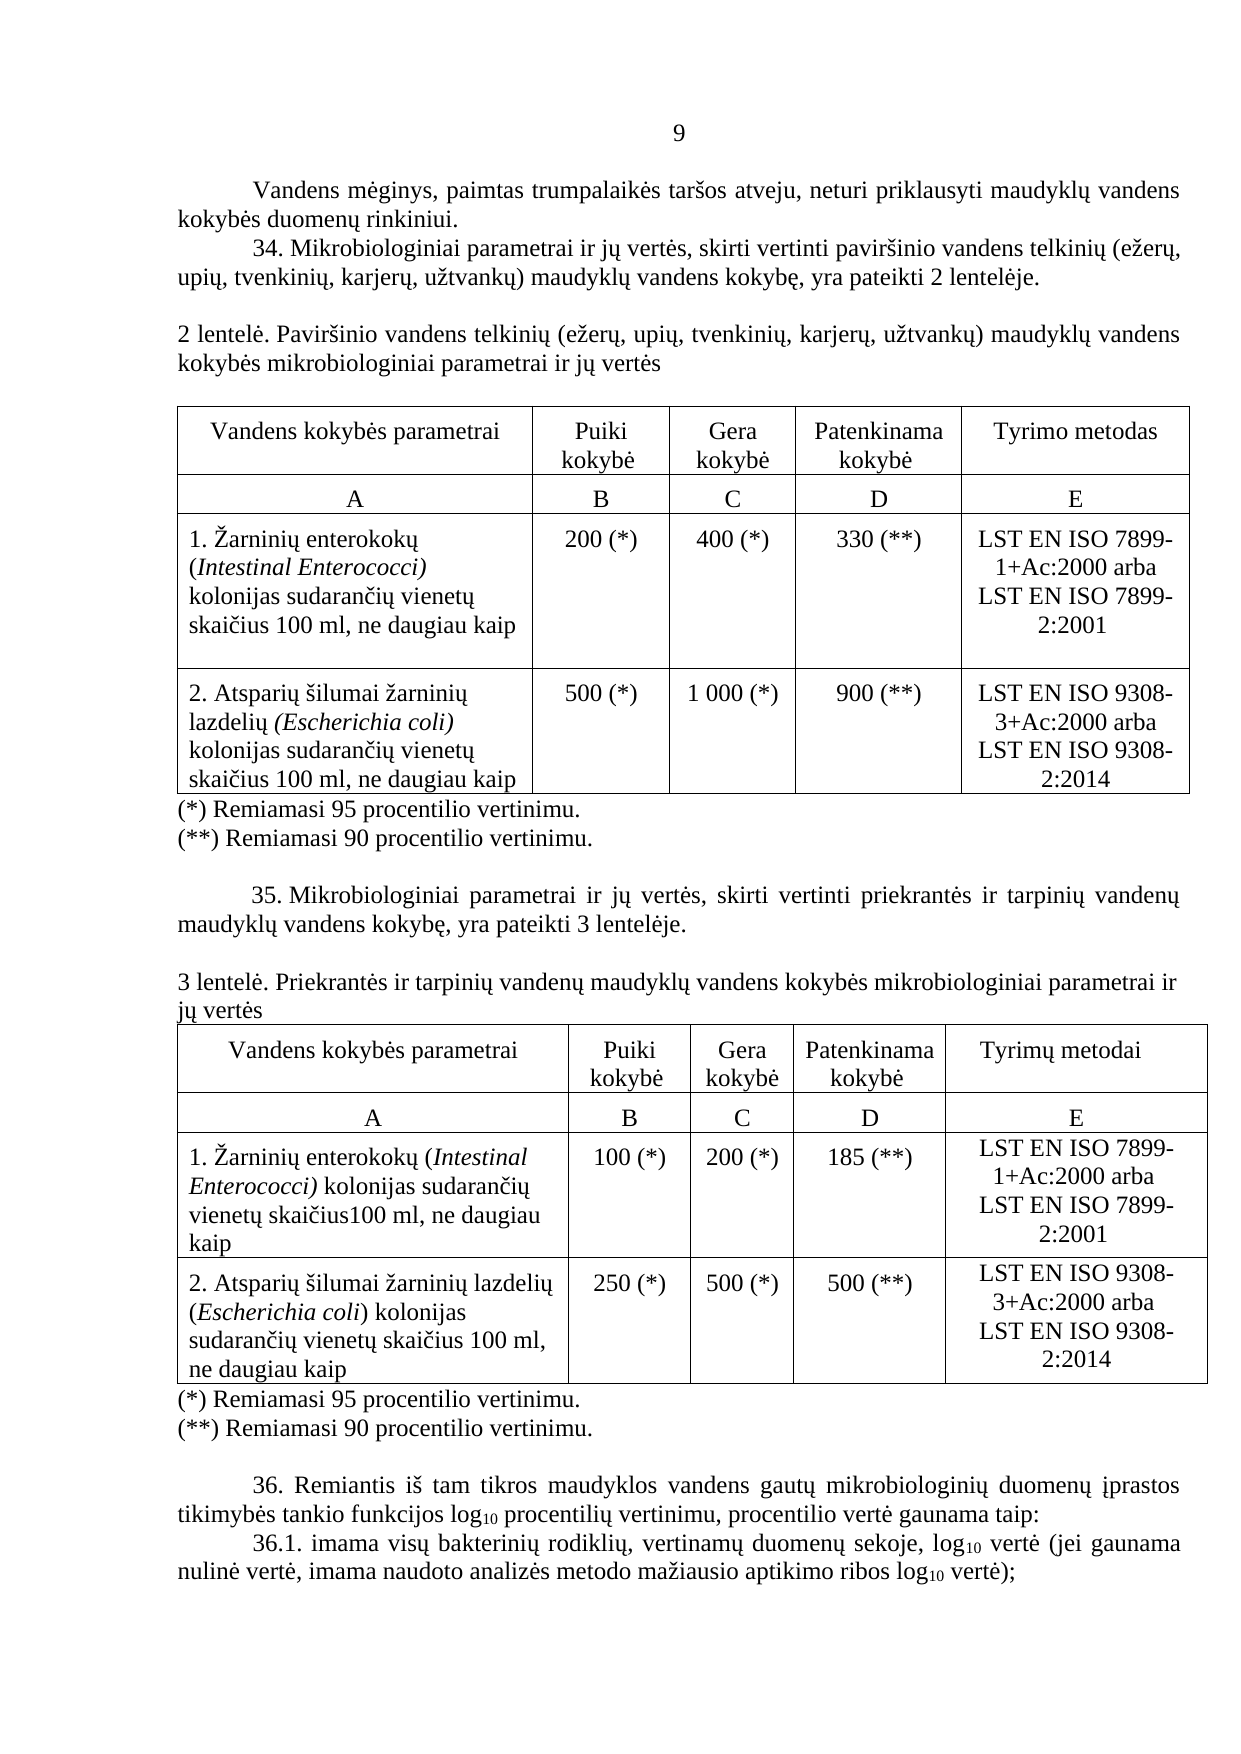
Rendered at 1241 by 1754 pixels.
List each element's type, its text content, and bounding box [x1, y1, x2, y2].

table_header Puiki kokybė [569, 1025, 690, 1092]
table_cell 185 (**) [794, 1133, 945, 1257]
text (**) Remiamasi 90 procentilio vertinimu. [177, 1413, 1181, 1441]
table_cell E [946, 1093, 1207, 1132]
table_header Puiki kokybė [533, 407, 669, 474]
table_header Vandens kokybės parametrai [178, 407, 532, 474]
table_cell 2. Atsparių šilumai žarninių lazdelių (Escherichia coli) kolonijas sudarančių vienetų skaičius 100 ml, ne daugiau kaip [178, 669, 532, 793]
text 36.1. imama visų bakterinių rodiklių, vertinamų duomenų sekoje, log10 vertė (jei gaunama nulinė vertė, imama naudoto analizės metodo mažiausio aptikimo ribos log10 vertė); [177, 1528, 1181, 1585]
table_cell 330 (**) [796, 514, 961, 667]
table_header Vandens kokybės parametrai [178, 1025, 568, 1092]
text 2 lentelė. Paviršinio vandens telkinių (ežerų, upių, tvenkinių, karjerų, užtvankų) maudyklų vandens kokybės mikrobiologiniai parametrai ir jų vertės [177, 319, 1181, 377]
table_cell A [178, 475, 532, 513]
table_cell B [533, 475, 669, 513]
table_cell 1 000 (*) [670, 669, 795, 793]
table_cell 500 (*) [691, 1258, 793, 1383]
table_cell C [691, 1093, 793, 1132]
table_cell 1. Žarninių enterokokų (Intestinal Enterococci) kolonijas sudarančių vienetų skaičius 100 ml, ne daugiau kaip [178, 514, 532, 667]
table_cell D [796, 475, 961, 513]
table_cell LST EN ISO 7899-1+Ac:2000 arba LST EN ISO 7899-2:2001 [946, 1133, 1207, 1257]
table_header Gera kokybė [670, 407, 795, 474]
table_cell 1. Žarninių enterokokų (Intestinal Enterococci) kolonijas sudarančių vienetų skaičius100 ml, ne daugiau kaip [178, 1133, 568, 1257]
text Vandens mėginys, paimtas trumpalaikės taršos atveju, neturi priklausyti maudyklų vandens kokybės duomenų rinkiniui. [177, 176, 1181, 233]
table_header Tyrimų metodai [946, 1025, 1207, 1092]
table_cell 400 (*) [670, 514, 795, 667]
table_cell 200 (*) [533, 514, 669, 667]
text (*) Remiamasi 95 procentilio vertinimu. [177, 1384, 1181, 1413]
table_header Patenkinama kokybė [794, 1025, 945, 1092]
text 34. Mikrobiologiniai parametrai ir jų vertės, skirti vertinti paviršinio vandens telkinių (ežerų, upių, tvenkinių, karjerų, užtvankų) maudyklų vandens kokybę, yra pateikti 2 lentelėje. [177, 233, 1181, 291]
text 3 lentelė. Priekrantės ir tarpinių vandenų maudyklų vandens kokybės mikrobiologiniai parametrai ir jų vertės [177, 967, 1181, 1024]
table_header Tyrimo metodas [962, 407, 1189, 474]
table_header Gera kokybė [691, 1025, 793, 1092]
table_header Patenkinama kokybė [796, 407, 961, 474]
text 36. Remiantis iš tam tikros maudyklos vandens gautų mikrobiologinių duomenų įprastos tikimybės tankio funkcijos log10 procentilių vertinimu, procentilio vertė gaunama taip: [177, 1470, 1181, 1528]
table_cell 2. Atsparių šilumai žarninių lazdelių (Escherichia coli) kolonijas sudarančių vienetų skaičius 100 ml, ne daugiau kaip [178, 1258, 568, 1383]
table_cell 100 (*) [569, 1133, 690, 1257]
table_cell A [178, 1093, 568, 1132]
table_cell 900 (**) [796, 669, 961, 793]
text (*) Remiamasi 95 procentilio vertinimu. [177, 794, 1181, 823]
text 35. Mikrobiologiniai parametrai ir jų vertės, skirti vertinti priekrantės ir tarpinių vandenų maudyklų vandens kokybę, yra pateikti 3 lentelėje. [177, 880, 1181, 938]
table_cell D [794, 1093, 945, 1132]
table_cell B [569, 1093, 690, 1132]
table_cell 500 (**) [794, 1258, 945, 1383]
table_cell LST EN ISO 7899-1+Ac:2000 arba LST EN ISO 7899-2:2001 [962, 514, 1189, 667]
table_cell 500 (*) [533, 669, 669, 793]
text (**) Remiamasi 90 procentilio vertinimu. [177, 823, 1181, 852]
table_cell LST EN ISO 9308-3+Ac:2000 arba LST EN ISO 9308-2:2014 [962, 669, 1189, 793]
table_cell LST EN ISO 9308-3+Ac:2000 arba LST EN ISO 9308-2:2014 [946, 1258, 1207, 1383]
table_cell C [670, 475, 795, 513]
table_cell 200 (*) [691, 1133, 793, 1257]
table_cell E [962, 475, 1189, 513]
table_cell 250 (*) [569, 1258, 690, 1383]
